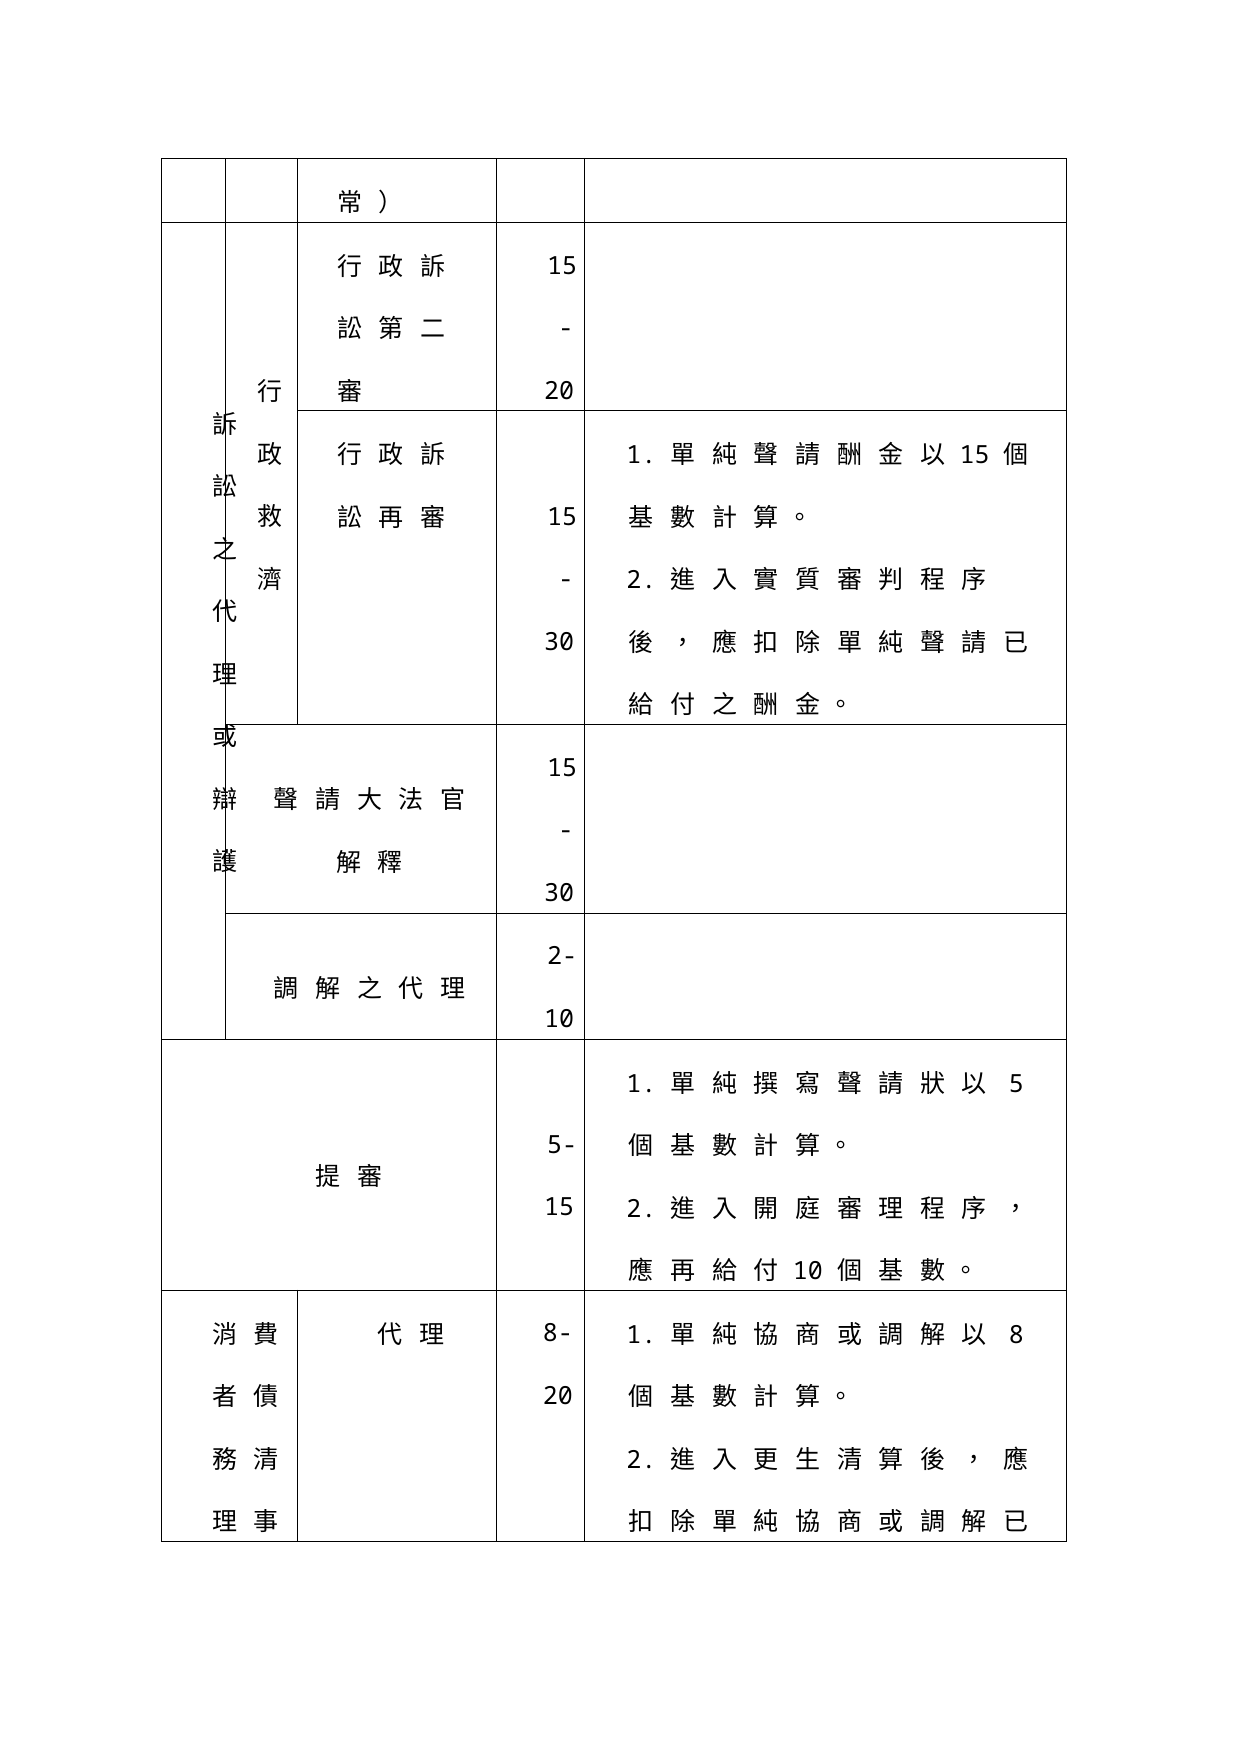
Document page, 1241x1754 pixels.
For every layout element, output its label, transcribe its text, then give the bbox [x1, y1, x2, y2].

table_cell [585, 223, 1066, 410]
table_cell 8-20 [497, 1291, 584, 1541]
table_cell [585, 159, 1066, 222]
table_cell 1.單純撰寫聲請狀以5個基數計算。 2.進入開庭審理程序，應再給付10個基數。 [585, 1040, 1066, 1289]
table_cell [585, 914, 1066, 1038]
table_cell 1.單純協商或調解以8個基數計算。 2.進入更生清算後，應扣除單純協商或調解已 [585, 1291, 1066, 1541]
table_cell 行政訴訟第二審 [298, 223, 496, 410]
table_cell 消費者債務清理事 [162, 1291, 297, 1541]
table_cell [497, 159, 584, 222]
table_cell 15-30 [497, 411, 584, 724]
table_cell [585, 725, 1066, 912]
table_cell 代理 [298, 1291, 496, 1541]
table_cell 訴訟之代理或辯護 [162, 223, 225, 1038]
table_cell 5-15 [497, 1040, 584, 1289]
table_cell 行政救濟 [226, 223, 297, 724]
table_cell 2-10 [497, 914, 584, 1038]
table_cell 聲請大法官解釋 [226, 725, 496, 912]
table_cell 行政訴訟再審 [298, 411, 496, 724]
table_cell 訴訟之代理或辯護 [162, 159, 225, 222]
table_cell 常） [298, 159, 496, 222]
table_cell 15-20 [497, 223, 584, 410]
table_cell 15-30 [497, 725, 584, 912]
table_cell [226, 159, 297, 222]
table_cell 調解之代理 [226, 914, 496, 1038]
table_cell 1.單純聲請酬金以15個基數計算。 2.進入實質審判程序後，應扣除單純聲請已給付之酬金。 [585, 411, 1066, 724]
table_cell 提審 [162, 1040, 496, 1289]
